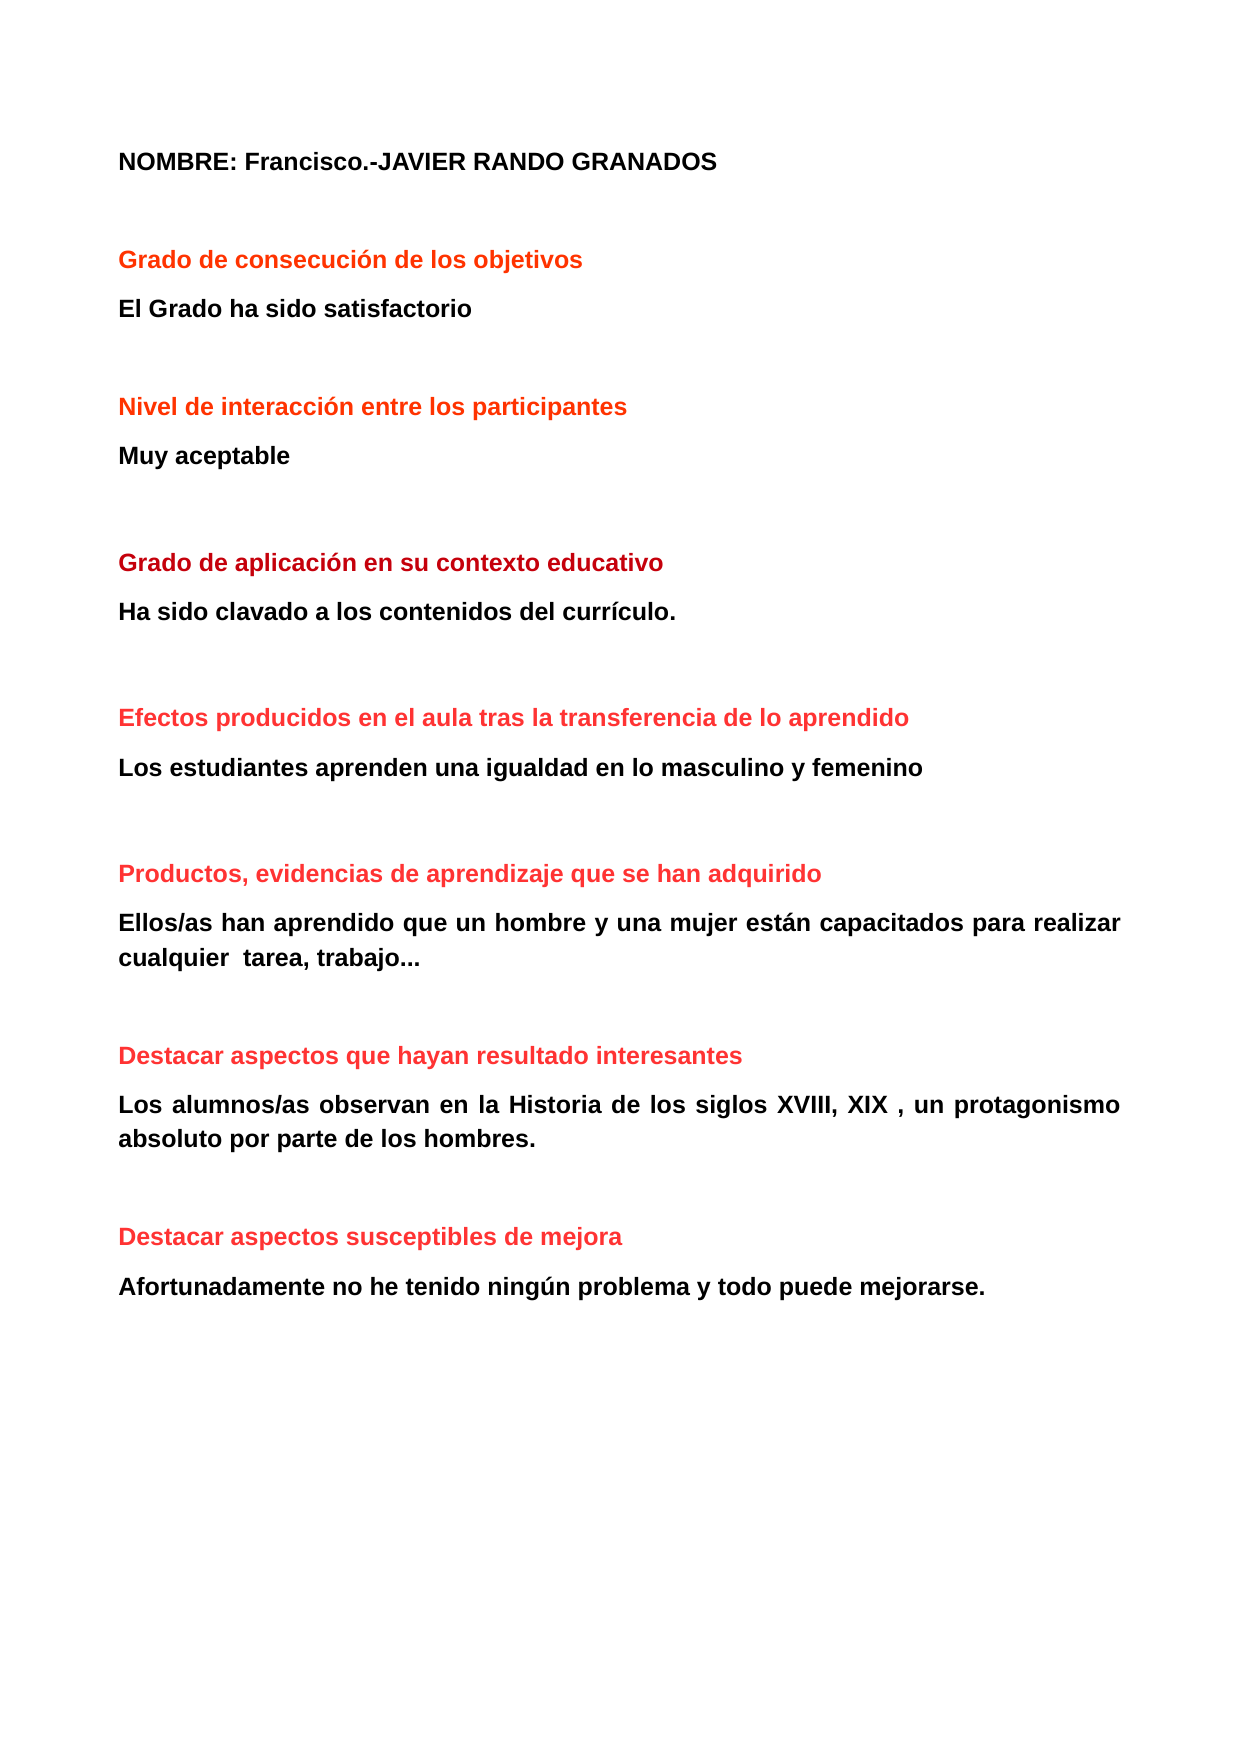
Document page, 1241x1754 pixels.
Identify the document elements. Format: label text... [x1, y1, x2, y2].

text Destacar aspectos que hayan resultado interesantes [118, 1041, 1122, 1069]
text Muy aceptable [118, 441, 1122, 470]
text Destacar aspectos susceptibles de mejora [118, 1222, 1122, 1251]
text Grado de aplicación en su contexto educativo [118, 548, 1122, 577]
text Los estudiantes aprenden una igualdad en lo masculino y femenino [118, 752, 1122, 781]
text Nivel de interacción entre los participantes [118, 392, 1122, 421]
text Ellos/as han aprendido que un hombre y una mujer están capacitados para realizar cualquier tarea, trabajo... [118, 908, 1122, 971]
text Productos, evidencias de aprendizaje que se han adquirido [118, 859, 1122, 888]
text NOMBRE: Francisco.-JAVIER RANDO GRANADOS [118, 147, 1122, 176]
text Efectos producidos en el aula tras la transferencia de lo aprendido [118, 703, 1122, 732]
text Ha sido clavado a los contenidos del currículo. [118, 597, 1122, 626]
text Los alumnos/as observan en la Historia de los siglos XVIII, XIX , un protagonismo absoluto por parte de los hombres. [118, 1090, 1122, 1153]
text El Grado ha sido satisfactorio [118, 294, 1122, 323]
text Grado de consecución de los objetivos [118, 245, 1122, 274]
text Afortunadamente no he tenido ningún problema y todo puede mejorarse. [118, 1271, 1122, 1300]
